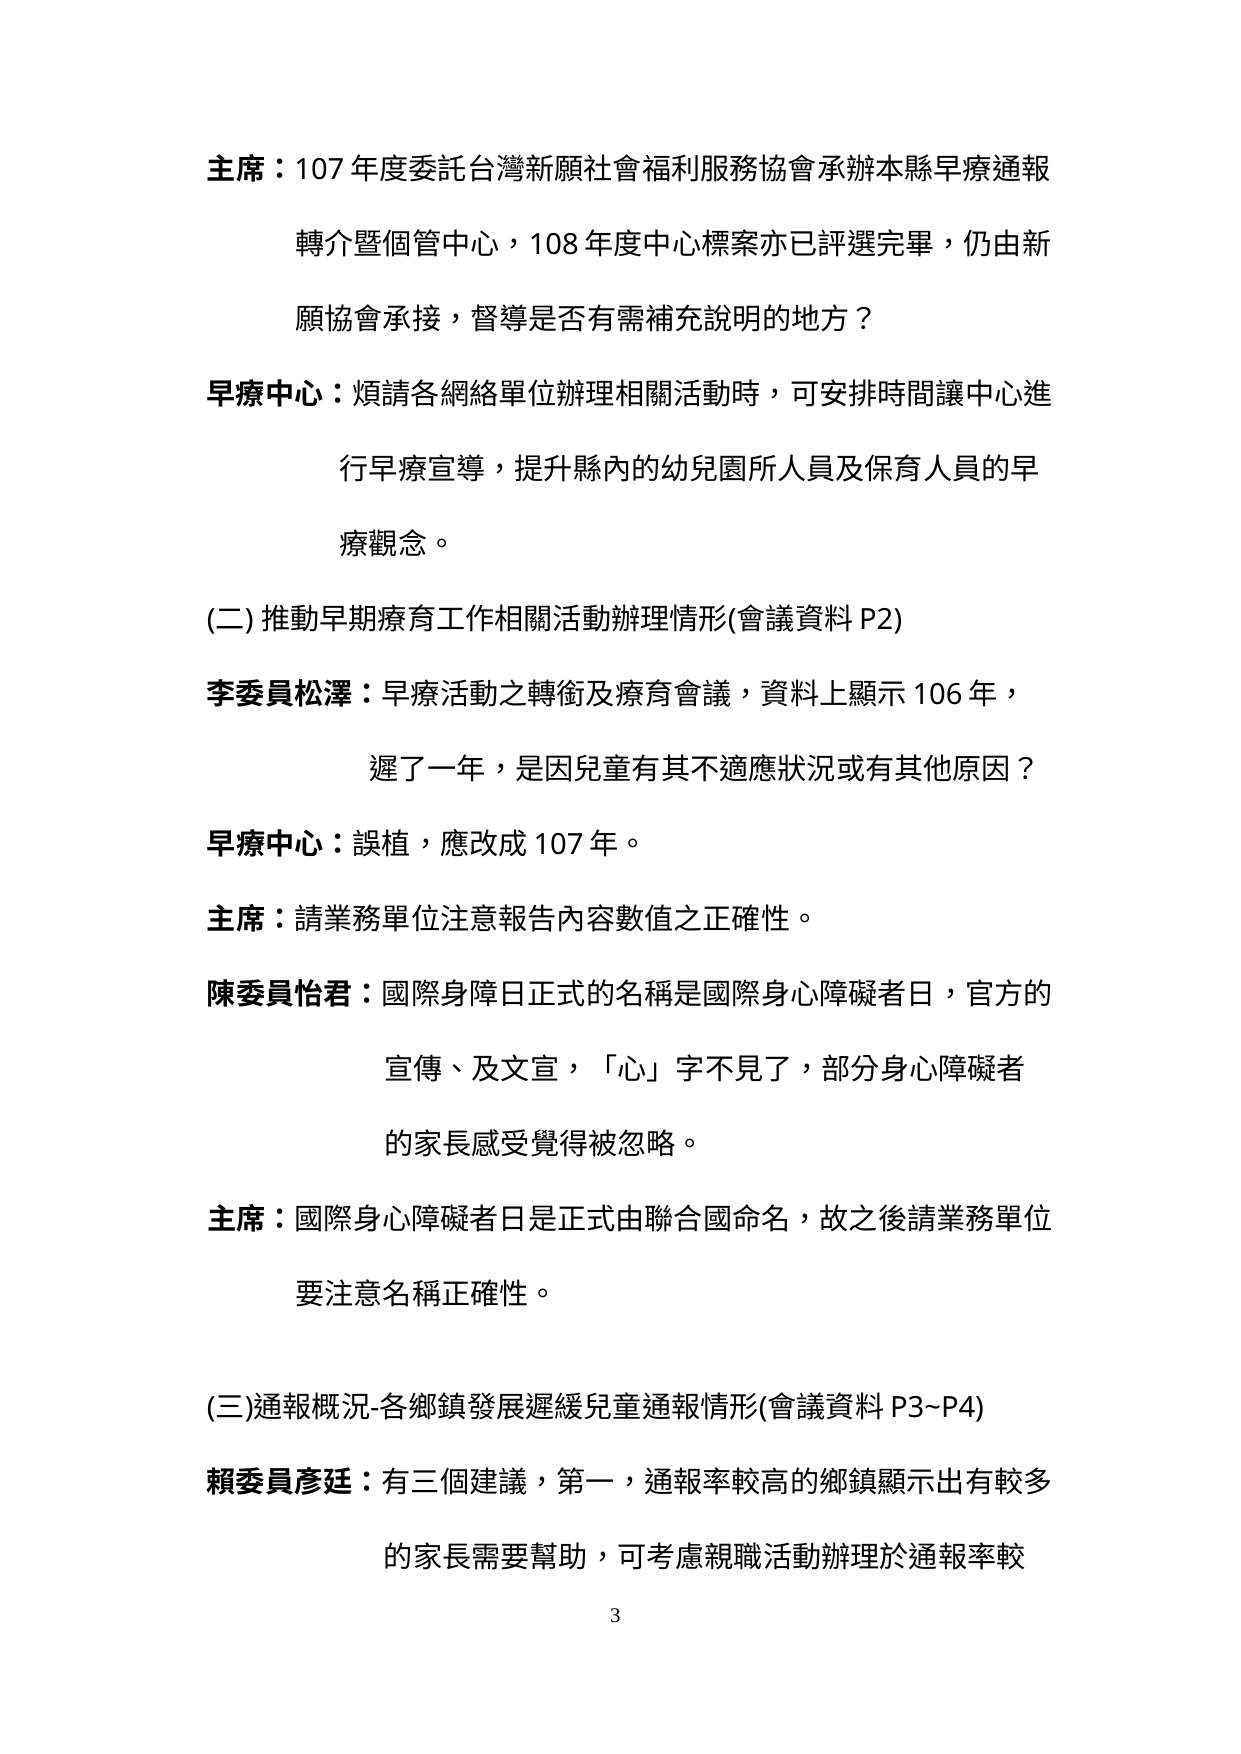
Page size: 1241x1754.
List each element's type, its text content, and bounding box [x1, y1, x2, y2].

text 李委員松澤：早療活動之轉銜及療育會議，資料上顯示106年，遲了一年，是因兒童有其不適應狀況或有其他原因？ [206, 648, 1053, 798]
text 主席：國際身心障礙者日是正式由聯合國命名，故之後請業務單位要注意名稱正確性。 [207, 1173, 1053, 1323]
text (二) 推動早期療育工作相關活動辦理情形(會議資料P2) [177, 573, 1053, 648]
text 主席：請業務單位注意報告內容數值之正確性。 [177, 873, 1053, 948]
text 早療中心：煩請各網絡單位辦理相關活動時，可安排時間讓中心進行早療宣導，提升縣內的幼兒園所人員及保育人員的早療觀念。 [206, 348, 1053, 573]
text 主席：107年度委託台灣新願社會福利服務協會承辦本縣早療通報轉介暨個管中心，108年度中心標案亦已評選完畢，仍由新願協會承接，督導是否有需補充說明的地方？ [207, 123, 1053, 348]
text 早療中心：誤植，應改成107年。 [177, 798, 1053, 873]
text 陳委員怡君：國際身障日正式的名稱是國際身心障礙者日，官方的宣傳、及文宣，「心」字不見了，部分身心障礙者的家長感受覺得被忽略。 [207, 948, 1053, 1173]
text 賴委員彥廷：有三個建議，第一，通報率較高的鄉鎮顯示出有較多的家長需要幫助，可考慮親職活動辦理於通報率較 [206, 1436, 1053, 1586]
text (三)通報概況-各鄉鎮發展遲緩兒童通報情形(會議資料P3~P4) [177, 1361, 1053, 1436]
